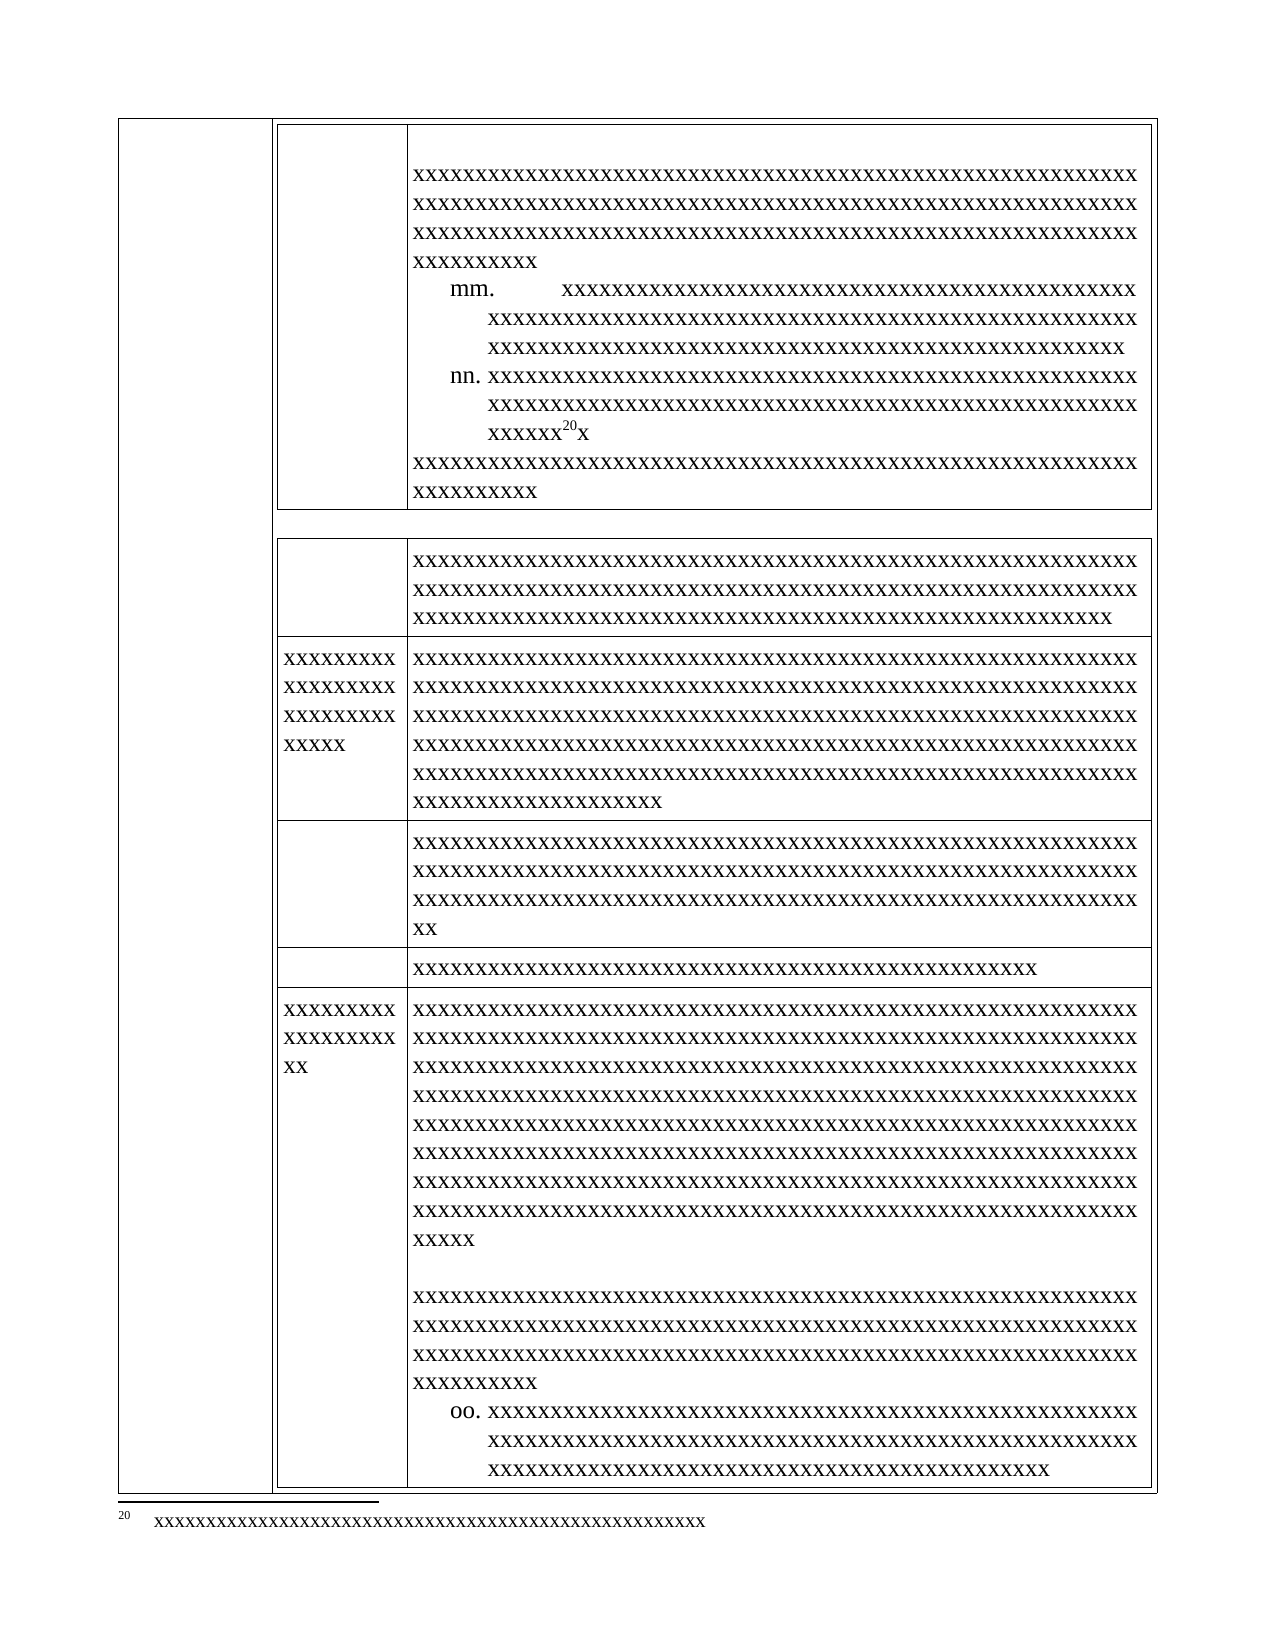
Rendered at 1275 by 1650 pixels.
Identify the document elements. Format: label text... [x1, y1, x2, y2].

table_cell xxxxxxxxxxxxxxxxxxxxxxxxxxxxxxxxxxxxxxxxxxxxxxxxxxxxxxxxxxxxxxxxxxxxxxxxxxxxxxxxxxxxxxxxxxxxxxxxxxxxxxxxxxxxxxxxxxxxxxxxxxxxxxxxxxxxxxxxxxxxxxxxxxxxxxxxxxxxxxxxxxxxxxxxxxxxxxxxxxxxxxxxxxxxxxxxxxxxxxxxxxxxxxxxxxxxxxxxxxxxxxxxxxxxxxxxxxxxxxxxxxxxxxxxxxxxxxxxxxxxxxxxxxxxxxxxxxxxxxxxxxxxxxxxxxxxxxxxxxxxxxxxxxxxxxxxxxxxxxxxxxxxxxxxxxxxxxxxxxxxxxxxxxxxxxxxxxxxxxxxxxxxxxxxxxxxxxxxxxxxxxxxxxxxxxxxxxxxxxxxxxxxxxxxxxxxxxxxxxxxxxxxxxxxxxxxxxxxxxxxxxxxxxxxxxxxxxxxxxxxxxxxxxxxx xxxxxxxxxxxxxxxxxxxxxxxxxxxxxxxxxxxxxxxxxxxxxxxxxxxxxxxxxxxxxxxxxxxxxxxxxxxxxxxxxxxxxxxxxxxxxxxxxxxxxxxxxxxxxxxxxxxxxxxxxxxxxxxxxxxxxxxxxxxxxxxxxxxxxxxxxxxxxxxxxxxxxxxxxxxxxxxxxxxxxxxx xxxxxxxxxxxxxxxxxxxxxxxxxxxxxxxxxxxxxxxxxxxxxxxxxxxxxxxxxxxxxxxxxxxxxxxxxxxxxxxxxxxxxxxxxxxxxxxxxxxxxxxxxxxxxxxxxxxxxxxxxxxxxxxxxxxxxxxxxxxxxxxxxxxxx xxxxxxxxxxxxxxxxxxxxxxxxxxxxxxxxxxxxxxxxxxxxxxxxxxxxxxxxxxxxxxxxxxxxxxxxxxxxxxxxxxxxxxxxxxxxxxxxxxxxxxxxxxxxxxx xxxxxxxxxxxxxxxxxxxxxxxxxxxxxxxxxxxxxxxxxxxxxxxxxxxxxxxxxxxxxxxxxxxx [408, 988, 1151, 1487]
table_cell xxxxxxxxxxxxxxxxxxxxxxxxxxxxxxxx [278, 637, 407, 820]
table_cell [273, 119, 1157, 1493]
table_header xxxxxxxxxxxxxxxxxxxxxxxxxxxxxxxxxxxxxxxxxxxxxxxxxxxxxxxxxxxxxxxxxxxxxxxxxxxxxxxxxxxxxxxxxxxxxxxxxxxxxxxxxxxxxxxxxxxxxxxxxxxxxxxxxxxxxxxxxxxxxxxxxxxxxxxxxxxxxxxxxxxxxxxxxxxx [408, 539, 1151, 636]
table_cell [278, 948, 407, 987]
table_header [278, 539, 407, 636]
table_cell xxxxxxxxxxxxxxxxxxxxxxxxxxxxxxxxxxxxxxxxxxxxxxxxxxxxxxxxxxxxxxxxxxxxxxxxxxxxxxxxxxxxxxxxxxxxxxxxxxxxxxxxxxxxxxxxxxxxxxxxxxxxxxxxxxxxxxxxxxxxxxxxxxxxxxxxxxxxxxxxxxxxxxxxxxxxxxxx [408, 821, 1151, 947]
table_cell [278, 821, 407, 947]
table_cell xxxxxxxxxxxxxxxxxxxxxxxxxxxxxxxxxxxxxxxxxxxxxxxxxxxxxxxxxxxxxxxxxxxxxxxxxxxxxxxxxxxxxxxxxxxxxxxxxxxxxxxxxxxxxxxxxxxxxxxxxxxxxxxxxxxxxxxxxxxxxxxxxxxxxxxxxxxxxxxxxxxxxxxxxxxxxxxxxxxxxxxxxxxxxxxxxxxxxxxxxxxxxxxxxxxxxxxxxxxxxxxxxxxxxxxxxxxxxxxxxxxxxxxxxxxxxxxxxxxxxxxxxxxxxxxxxxxxxxxxxxxxxxxxxxxxxxxxxxxxxxxxxxxxxxxxxxxxxxxxxxxxxxxxxxxxxxxxxxxxxxxxxxxxxxxxxxxxxxxxxxxxxxxxxxxxxxxxxxxxxxxxxxxxxxxxxxxxxxxxxxxxxxxxxxxxxxxxxxxxxxxxxxxxxxxxxxxxxxxxxxxxxxxxxxxxxxxxxxxxxxxxxxxxx xxxxxxxxxxxxxxxxxxxxxxxxxxxxxxxxxxxxxxxxxxxxxxxxxxxxxxxxxxxxxxxxxxxxxxxxxxxxxxxxxxxxxxxxxxxxxxxxxxxxxxxxxxxxxxxxxxxxxxxxxxxxxxxxxxxxxxxxxxxxxxxxxxxxxxxxxxxxxxxxxxxxxxxxxxxxxxxxxxxxxxxx xxxxxxxxxxxxxxxxxxxxxxxxxxxxxxxxxxxxxxxxxxxxxxxxxxxxxxxxxxxxxxxxxxxxxxxxxxxxxxxxxxxxxxxxxxxxxxxxxxxxxxxxxxxxxxxxxxxxxxxxxxxxxxxxxxxxxxxxxxxxxxxxxxxxx xxxxxxxxxxxxxxxxxxxxxxxxxxxxxxxxxxxxxxxxxxxxxxxxxxxxxxxxxxxxxxxxxxxxxxxxxxxxxxxxxxxxxxxxxxxxxxxxxxxxxxxxxxxxxxx xxxxxxxxxxxxxxxxxxxxxxxxxxxxxxxxxxxxxxxxxxxxxxxxxxxxxxxxxxxxxxxxxxxx [408, 125, 1151, 509]
table_cell xxxxxxxxxxxxxxxxxxxxxxxxxxxxxxxxxxxxxxxxxxxxxxxxxxxxxxxxxxxxxxxxxxxxxxxxxxxxxxxxxxxxxxxxxxxxxxxxxxxxxxxxxxxxxxxxxxxxxxxxxxxxxxxxxxxxxxxxxxxxxxxxxxxxxxxxxxxxxxxxxxxxxxxxxxxxxxxxxxxxxxxxxxxxxxxxxxxxxxxxxxxxxxxxxxxxxxxxxxxxxxxxxxxxxxxxxxxxxxxxxxxxxxxxxxxxxxxxxxxxxxxxxxxxxxxxxxxxxxxxxxxxxxxxxxxxxxxxxxxxxxxxxxxxxx [408, 637, 1151, 820]
table_cell xxxxxxxxxxxxxxxxxxxx [278, 988, 407, 1487]
table_cell [119, 119, 272, 1493]
table_cell [278, 125, 407, 509]
table_cell xxxxxxxxxxxxxxxxxxxxxxxxxxxxxxxxxxxxxxxxxxxxxxxxxx [408, 948, 1151, 987]
